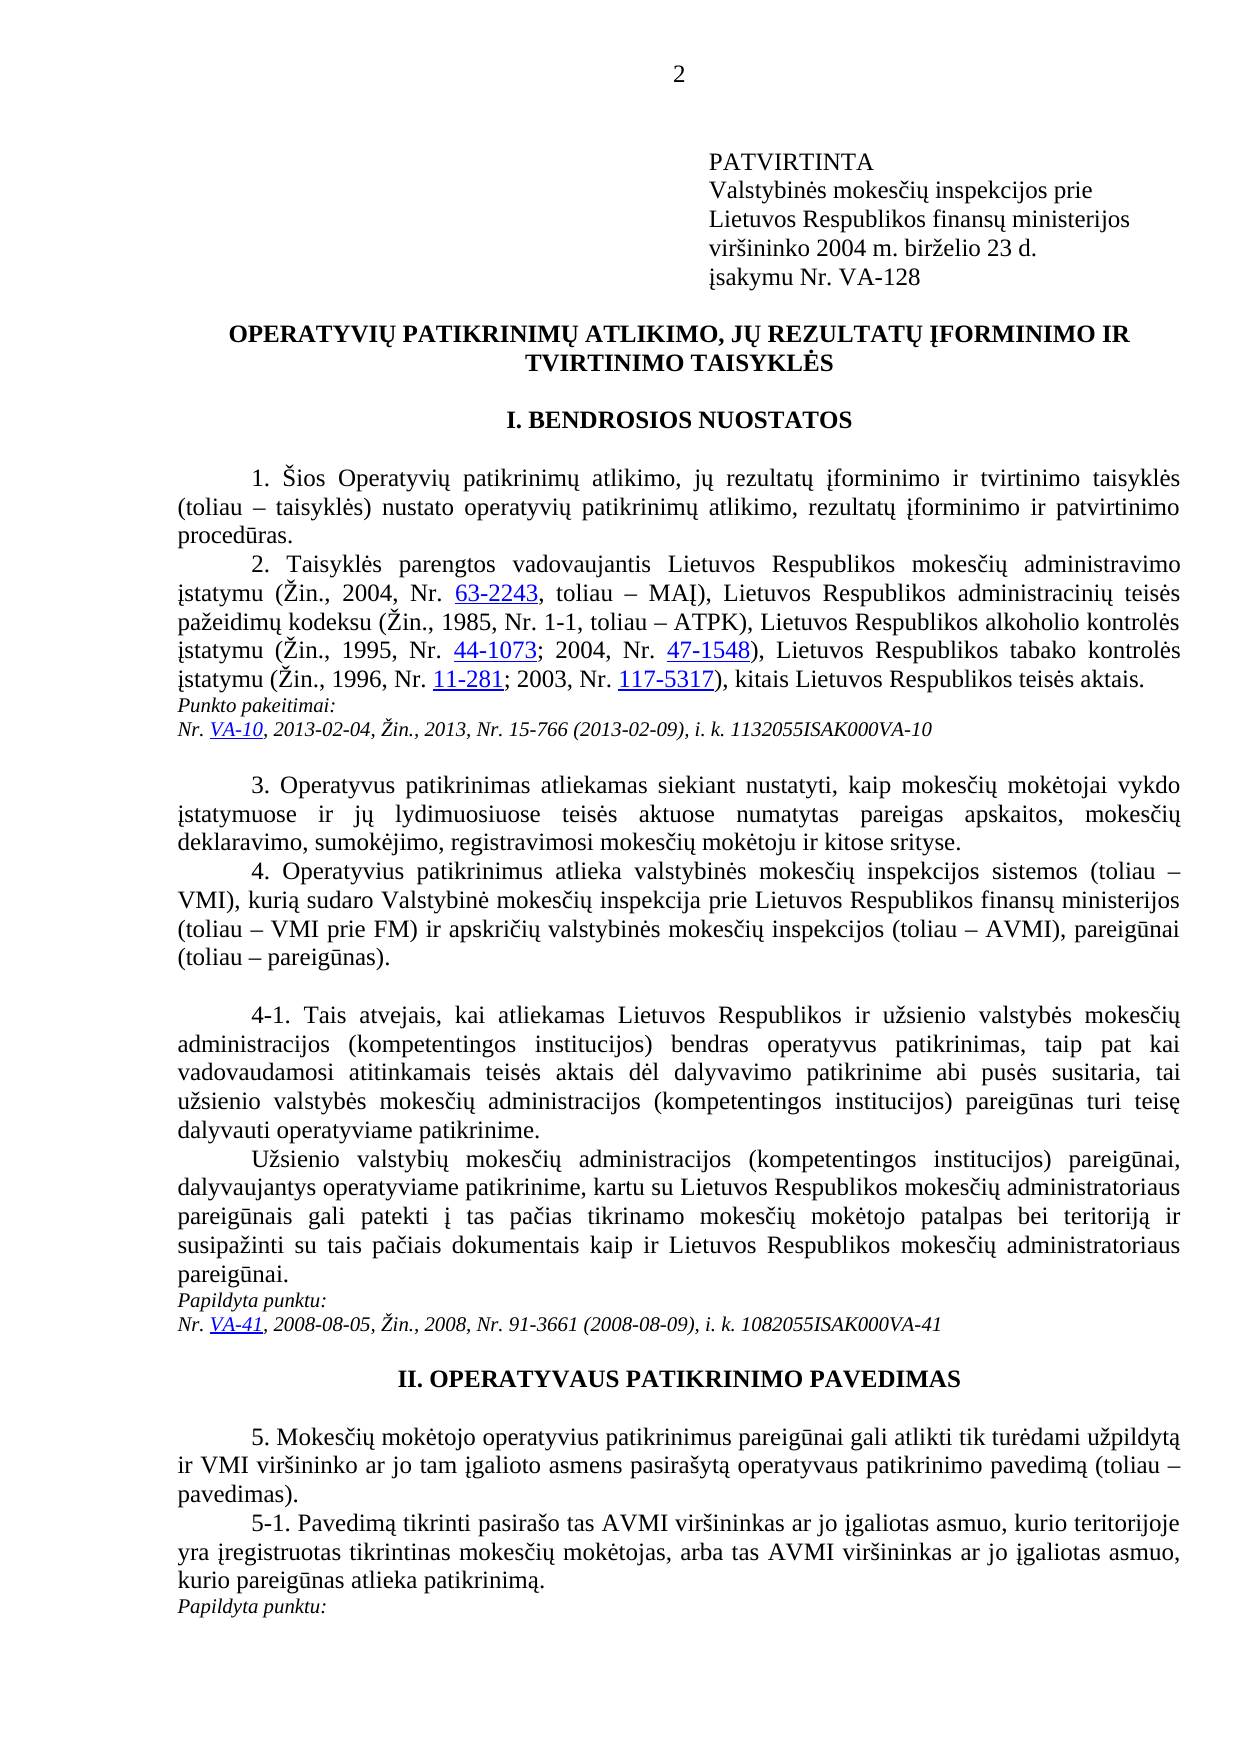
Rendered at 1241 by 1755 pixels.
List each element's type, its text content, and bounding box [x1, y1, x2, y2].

text Papildyta punktu: [177, 1287, 1181, 1312]
text 3. Operatyvus patikrinimas atliekamas siekiant nustatyti, kaip mokesčių mokėtojai vykdo įstatymuose ir jų lydimuosiuose teisės aktuose numatytas pareigas apskaitos, mokesčių deklaravimo, sumokėjimo, registravimosi mokesčių mokėtoju ir kitose srityse. [177, 770, 1181, 856]
text II. OPERATYVAUS PATIKRINIMO PAVEDIMAS [177, 1364, 1181, 1393]
text Užsienio valstybių mokesčių administracijos (kompetentingos institucijos) pareigūnai, dalyvaujantys operatyviame patikrinime, kartu su Lietuvos Respublikos mokesčių administratoriaus pareigūnais gali patekti į tas pačias tikrinamo mokesčių mokėtojo patalpas bei teritoriją ir susipažinti su tais pačiais dokumentais kaip ir Lietuvos Respublikos mokesčių administratoriaus pareigūnai. [177, 1144, 1181, 1287]
text I. BENDROSIOS NUOSTATOS [177, 406, 1181, 434]
text Valstybinės mokesčių inspekcijos prie [177, 176, 1181, 204]
text Punkto pakeitimai: [177, 693, 1181, 717]
text 5. Mokesčių mokėtojo operatyvius patikrinimus pareigūnai gali atlikti tik turėdami užpildytą ir VMI viršininko ar jo tam įgalioto asmens pasirašytą operatyvaus patikrinimo pavedimą (toliau – pavedimas). [177, 1422, 1181, 1508]
text Lietuvos Respublikos finansų ministerijos [177, 204, 1181, 233]
text 2. Taisyklės parengtos vadovaujantis Lietuvos Respublikos mokesčių administravimo įstatymu (Žin., 2004, Nr. 63-2243, toliau – MAĮ), Lietuvos Respublikos administracinių teisės pažeidimų kodeksu (Žin., 1985, Nr. 1-1, toliau – ATPK), Lietuvos Respublikos alkoholio kontrolės įstatymu (Žin., 1995, Nr. 44-1073; 2004, Nr. 47-1548), Lietuvos Respublikos tabako kontrolės įstatymu (Žin., 1996, Nr. 11-281; 2003, Nr. 117-5317), kitais Lietuvos Respublikos teisės aktais. [177, 549, 1181, 693]
text viršininko 2004 m. birželio 23 d. [177, 233, 1181, 262]
text 5-1. Pavedimą tikrinti pasirašo tas AVMI viršininkas ar jo įgaliotas asmuo, kurio teritorijoje yra įregistruotas tikrintinas mokesčių mokėtojas, arba tas AVMI viršininkas ar jo įgaliotas asmuo, kurio pareigūnas atlieka patikrinimą. [177, 1508, 1181, 1594]
text Nr. VA-41, 2008-08-05, Žin., 2008, Nr. 91-3661 (2008-08-09), i. k. 1082055ISAK000VA-41 [177, 1312, 1181, 1336]
text OPERATYVIŲ PATIKRINIMŲ ATLIKIMO, JŲ REZULTATŲ ĮFORMINIMO IR TVIRTINIMO TAISYKLĖS [177, 319, 1181, 377]
text įsakymu Nr. VA-128 [177, 262, 1181, 291]
text PATVIRTINTA [177, 147, 1181, 176]
text 4. Operatyvius patikrinimus atlieka valstybinės mokesčių inspekcijos sistemos (toliau – VMI), kurią sudaro Valstybinė mokesčių inspekcija prie Lietuvos Respublikos finansų ministerijos (toliau – VMI prie FM) ir apskričių valstybinės mokesčių inspekcijos (toliau – AVMI), pareigūnai (toliau – pareigūnas). [177, 856, 1181, 971]
text 4-1. Tais atvejais, kai atliekamas Lietuvos Respublikos ir užsienio valstybės mokesčių administracijos (kompetentingos institucijos) bendras operatyvus patikrinimas, taip pat kai vadovaudamosi atitinkamais teisės aktais dėl dalyvavimo patikrinime abi pusės susitaria, tai užsienio valstybės mokesčių administracijos (kompetentingos institucijos) pareigūnas turi teisę dalyvauti operatyviame patikrinime. [177, 1000, 1181, 1144]
text 1. Šios Operatyvių patikrinimų atlikimo, jų rezultatų įforminimo ir tvirtinimo taisyklės (toliau – taisyklės) nustato operatyvių patikrinimų atlikimo, rezultatų įforminimo ir patvirtinimo procedūras. [177, 463, 1181, 549]
text Papildyta punktu: [177, 1594, 1181, 1618]
text Nr. VA-10, 2013-02-04, Žin., 2013, Nr. 15-766 (2013-02-09), i. k. 1132055ISAK000VA-10 [177, 717, 1181, 741]
